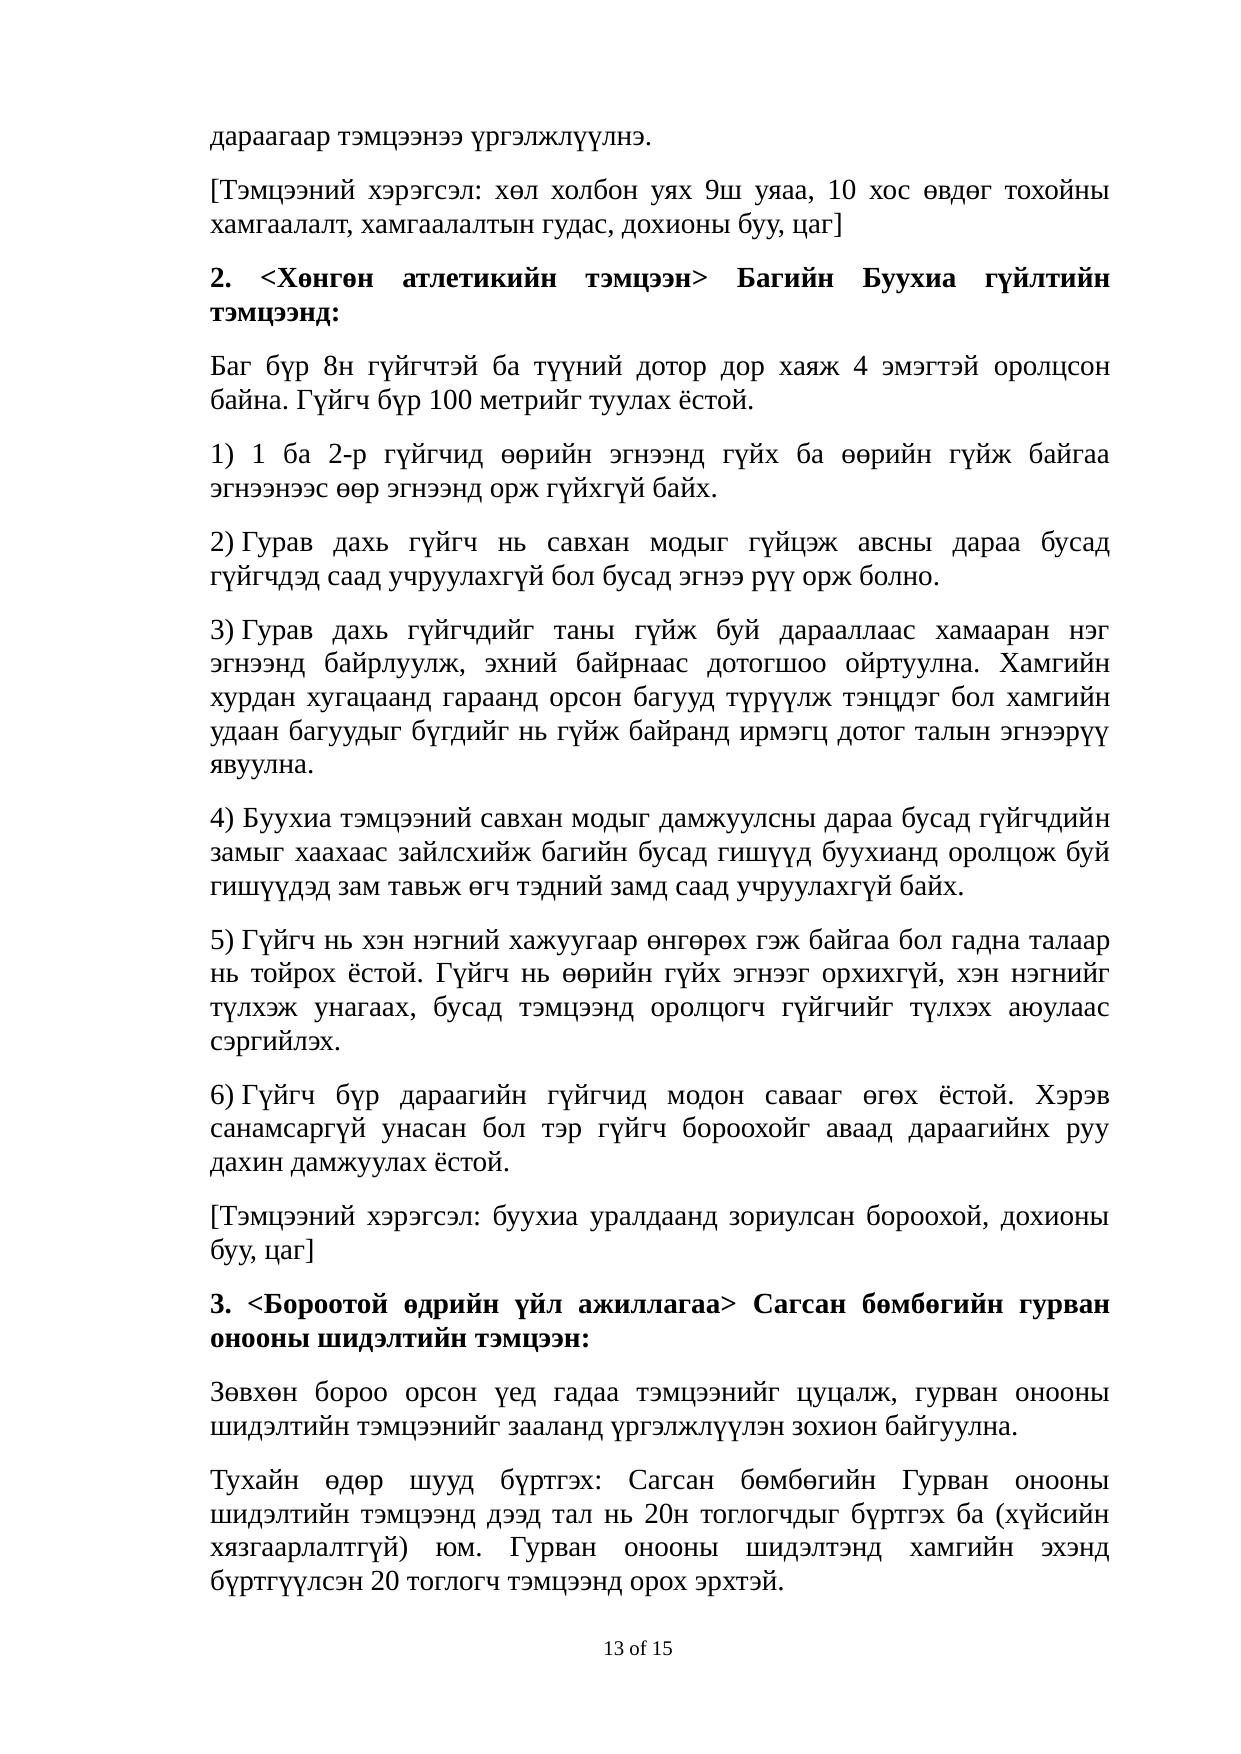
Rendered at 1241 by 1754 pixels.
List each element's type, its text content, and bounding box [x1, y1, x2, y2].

text 3. <Бороотой өдрийн үйл ажиллагаа> Сагсан бөмбөгийн гурван онооны шидэлтийн тэмцээн: [210, 1286, 1110, 1353]
text Зөвхөн бороо орсон үед гадаа тэмцээнийг цуцалж, гурван онооны шидэлтийн тэмцээнийг зааланд үргэлжлүүлэн зохион байгуулна. [210, 1374, 1110, 1441]
text дараагаар тэмцээнээ үргэлжлүүлнэ. [210, 118, 1110, 152]
text [Тэмцээний хэрэгсэл: буухиа уралдаанд зориулсан бороохой, дохионы буу, цаг] [210, 1198, 1110, 1266]
text 1) 1 ба 2-р гүйгчид өөрийн эгнээнд гүйх ба өөрийн гүйж байгаа эгнээнээс өөр эгнээнд орж гүйхгүй байх. [210, 436, 1110, 503]
text 6) Гүйгч бүр дараагийн гүйгчид модон савааг өгөх ёстой. Хэрэв санамсаргүй унасан бол тэр гүйгч бороохойг аваад дараагийнх руу дахин дамжуулах ёстой. [210, 1102, 1110, 1178]
text [Тэмцээний хэрэгсэл: хөл холбон уях 9ш уяаа, 10 хос өвдөг тохойны хамгаалалт, хамгаалалтын гудас, дохионы буу, цаг] [210, 172, 1110, 239]
text 2) Гурав дахь гүйгч нь савхан модыг гүйцэж авсны дараа бусад гүйгчдэд саад учруулахгүй бол бусад эгнээ рүү орж болно. [210, 524, 1110, 591]
text Тухайн өдөр шууд бүртгэх: Сагсан бөмбөгийн Гурван онооны шидэлтийн тэмцээнд дээд тал нь 20н тоглогчдыг бүртгэх ба (хүйсийн хязгаарлалтгүй) юм. Гурван онооны шидэлтэнд хамгийн эхэнд бүртгүүлсэн 20 тоглогч тэмцээнд орох эрхтэй. [210, 1462, 1110, 1596]
text 3) Гурав дахь гүйгчдийг таны гүйж буй дарааллаас хамааран нэг эгнээнд байрлуулж, эхний байрнаас дотогшоо ойртуулна. Хамгийн хурдан хугацаанд гараанд орсон багууд түрүүлж тэнцдэг бол хамгийн удаан багуудыг бүгдийг нь гүйж байранд ирмэгц дотог талын эгнээрүү явуулна. [210, 612, 1110, 652]
text Баг бүр 8н гүйгчтэй ба түүний дотор дор хаяж 4 эмэгтэй оролцсон байна. Гүйгч бүр 100 метрийг туулах ёстой. [210, 348, 1110, 415]
text 2. <Хөнгөн атлетикийн тэмцээн> Багийн Буухиа гүйлтийн тэмцээнд: [210, 260, 1110, 327]
